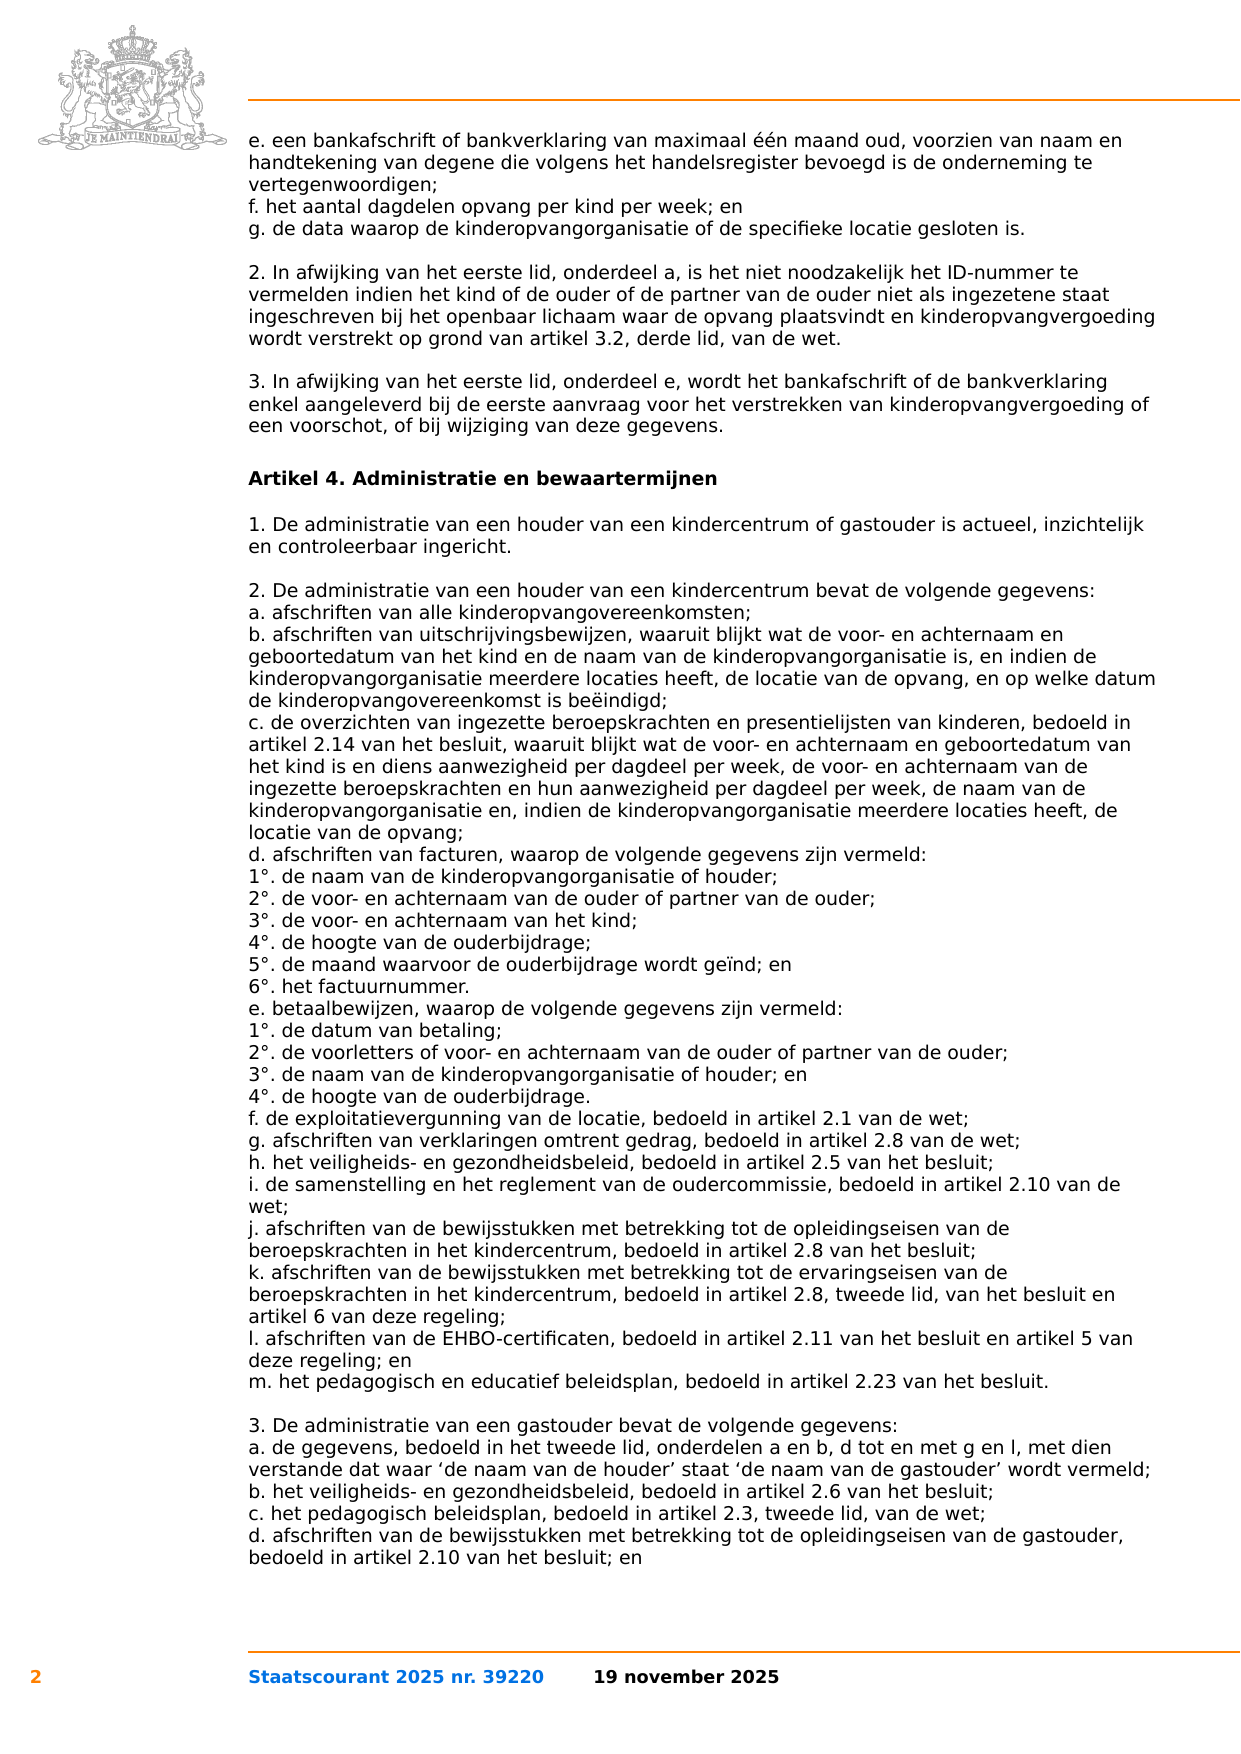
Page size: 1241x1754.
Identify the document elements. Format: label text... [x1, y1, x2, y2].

text h. het veiligheids- en gezondheidsbeleid, bedoeld in artikel 2.5 van het besluit; [248, 1152, 1163, 1174]
text e. een bankafschrift of bankverklaring van maximaal één maand oud, voorzien van naam en handtekening van degene die volgens het handelsregister bevoegd is de onderneming te vertegenwoordigen; [248, 130, 1163, 196]
text 1. De administratie van een houder van een kindercentrum of gastouder is actueel, inzichtelijk en controleerbaar ingericht. [248, 514, 1163, 558]
subtitle Artikel 4. Administratie en bewaartermijnen [248, 467, 1163, 489]
text b. afschriften van uitschrijvingsbewijzen, waaruit blijkt wat de voor- en achternaam en geboortedatum van het kind en de naam van de kinderopvangorganisatie is, en indien de kinderopvangorganisatie meerdere locaties heeft, de locatie van de opvang, en op welke datum de kinderopvangovereenkomst is beëindigd; [248, 624, 1163, 712]
text l. afschriften van de EHBO-certificaten, bedoeld in artikel 2.11 van het besluit en artikel 5 van deze regeling; en [248, 1327, 1163, 1371]
text g. de data waarop de kinderopvangorganisatie of de specifieke locatie gesloten is. [248, 218, 1163, 240]
text 2°. de voorletters of voor- en achternaam van de ouder of partner van de ouder; [248, 1042, 1163, 1064]
text c. de overzichten van ingezette beroepskrachten en presentielijsten van kinderen, bedoeld in artikel 2.14 van het besluit, waaruit blijkt wat de voor- en achternaam en geboortedatum van het kind is en diens aanwezigheid per dagdeel per week, de voor- en achternaam van de ingezette beroepskrachten en hun aanwezigheid per dagdeel per week, de naam van de kinderopvangorganisatie en, indien de kinderopvangorganisatie meerdere locaties heeft, de locatie van de opvang; [248, 712, 1163, 844]
text a. afschriften van alle kinderopvangovereenkomsten; [248, 602, 1163, 624]
text 4°. de hoogte van de ouderbijdrage. [248, 1086, 1163, 1108]
text 1°. de datum van betaling; [248, 1020, 1163, 1042]
text d. afschriften van facturen, waarop de volgende gegevens zijn vermeld: [248, 844, 1163, 866]
text m. het pedagogisch en educatief beleidsplan, bedoeld in artikel 2.23 van het besluit. [248, 1371, 1163, 1393]
text a. de gegevens, bedoeld in het tweede lid, onderdelen a en b, d tot en met g en l, met dien verstande dat waar ‘de naam van de houder’ staat ‘de naam van de gastouder’ wordt vermeld; [248, 1437, 1163, 1481]
text 2°. de voor- en achternaam van de ouder of partner van de ouder; [248, 888, 1163, 910]
text 2. In afwijking van het eerste lid, onderdeel a, is het niet noodzakelijk het ID-nummer te vermelden indien het kind of de ouder of de partner van de ouder niet als ingezetene staat ingeschreven bij het openbaar lichaam waar de opvang plaatsvindt en kinderopvangvergoeding wordt verstrekt op grond van artikel 3.2, derde lid, van de wet. [248, 262, 1163, 349]
text 3. De administratie van een gastouder bevat de volgende gegevens: [248, 1415, 1163, 1437]
text f. het aantal dagdelen opvang per kind per week; en [248, 196, 1163, 218]
text 5°. de maand waarvoor de ouderbijdrage wordt geïnd; en [248, 954, 1163, 976]
text i. de samenstelling en het reglement van de oudercommissie, bedoeld in artikel 2.10 van de wet; [248, 1174, 1163, 1218]
text 3. In afwijking van het eerste lid, onderdeel e, wordt het bankafschrift of de bankverklaring enkel aangeleverd bij de eerste aanvraag voor het verstrekken van kinderopvangvergoeding of een voorschot, of bij wijziging van deze gegevens. [248, 371, 1163, 437]
text j. afschriften van de bewijsstukken met betrekking tot de opleidingseisen van de beroepskrachten in het kindercentrum, bedoeld in artikel 2.8 van het besluit; [248, 1218, 1163, 1262]
text b. het veiligheids- en gezondheidsbeleid, bedoeld in artikel 2.6 van het besluit; [248, 1481, 1163, 1503]
text 6°. het factuurnummer. [248, 976, 1163, 998]
text 1°. de naam van de kinderopvangorganisatie of houder; [248, 866, 1163, 888]
text g. afschriften van verklaringen omtrent gedrag, bedoeld in artikel 2.8 van de wet; [248, 1130, 1163, 1152]
text 2. De administratie van een houder van een kindercentrum bevat de volgende gegevens: [248, 580, 1163, 602]
text 3°. de naam van de kinderopvangorganisatie of houder; en [248, 1064, 1163, 1086]
text d. afschriften van de bewijsstukken met betrekking tot de opleidingseisen van de gastouder, bedoeld in artikel 2.10 van het besluit; en [248, 1525, 1163, 1569]
text k. afschriften van de bewijsstukken met betrekking tot de ervaringseisen van de beroepskrachten in het kindercentrum, bedoeld in artikel 2.8, tweede lid, van het besluit en artikel 6 van deze regeling; [248, 1262, 1163, 1327]
text c. het pedagogisch beleidsplan, bedoeld in artikel 2.3, tweede lid, van de wet; [248, 1503, 1163, 1525]
text 3°. de voor- en achternaam van het kind; [248, 910, 1163, 932]
text 4°. de hoogte van de ouderbijdrage; [248, 932, 1163, 954]
text e. betaalbewijzen, waarop de volgende gegevens zijn vermeld: [248, 998, 1163, 1020]
text f. de exploitatievergunning van de locatie, bedoeld in artikel 2.1 van de wet; [248, 1108, 1163, 1130]
picture [38, 25, 227, 150]
